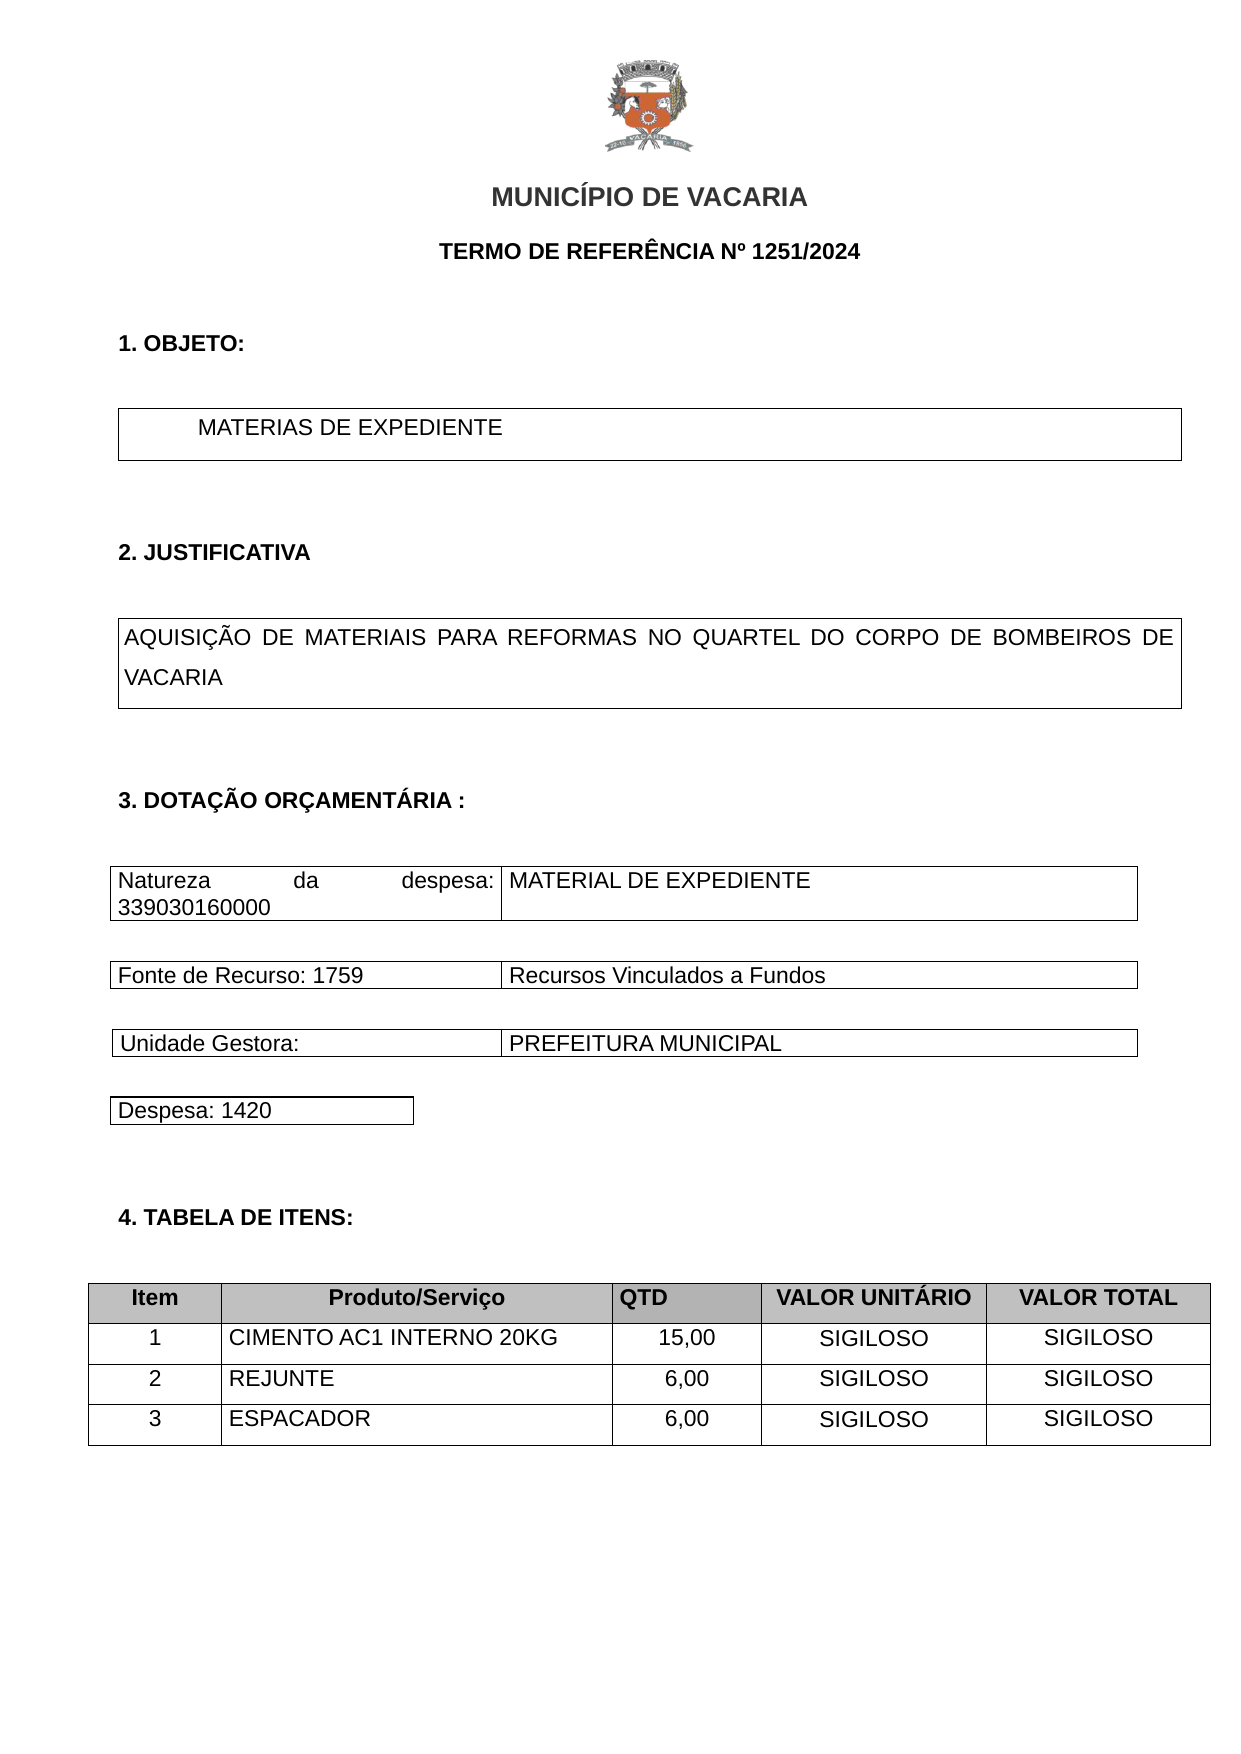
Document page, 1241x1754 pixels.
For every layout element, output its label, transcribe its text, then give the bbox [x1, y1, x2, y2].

table_header VALOR UNITÁRIO [762, 1284, 986, 1323]
table_cell 3 [89, 1405, 221, 1445]
text TERMO DE REFERÊNCIA Nº 1251/2024 [118, 238, 1181, 264]
table_header MATERIAS DE EXPEDIENTE [119, 409, 1181, 459]
table_header Produto/Serviço [222, 1284, 612, 1323]
table_cell ESPACADOR [222, 1405, 612, 1445]
table_cell SIGILOSO [987, 1405, 1210, 1445]
table_cell SIGILOSO [987, 1365, 1210, 1404]
table_cell SIGILOSO [762, 1405, 986, 1445]
text 1. OBJETO: [118, 330, 1181, 356]
table_cell 1 [89, 1324, 221, 1364]
table_cell SIGILOSO [987, 1324, 1210, 1364]
table_header QTD [613, 1284, 761, 1323]
table_header Unidade Gestora: [113, 1030, 501, 1056]
table_header Item [89, 1284, 221, 1323]
table_header Despesa: 1420 [111, 1098, 413, 1124]
table_header Natureza da despesa: 339030160000 [111, 867, 501, 920]
table_cell SIGILOSO [762, 1324, 986, 1364]
table_header AQUISIÇÃO DE MATERIAIS PARA REFORMAS NO QUARTEL DO CORPO DE BOMBEIROS DE VACARIA [119, 619, 1181, 708]
table_header Recursos Vinculados a Fundos [502, 962, 1137, 988]
table_cell 6,00 [613, 1365, 761, 1404]
table_cell 6,00 [613, 1405, 761, 1445]
table_cell CIMENTO AC1 INTERNO 20KG [222, 1324, 612, 1364]
table_header Fonte de Recurso: 1759 [111, 962, 501, 988]
table_header MATERIAL DE EXPEDIENTE [502, 867, 1137, 920]
text 3. DOTAÇÃO ORÇAMENTÁRIA : [118, 787, 1181, 814]
table_cell 15,00 [613, 1324, 761, 1364]
table_cell SIGILOSO [762, 1365, 986, 1404]
table_cell REJUNTE [222, 1365, 612, 1404]
table_cell 2 [89, 1365, 221, 1404]
table_header PREFEITURA MUNICIPAL [502, 1030, 1137, 1056]
text 2. JUSTIFICATIVA [118, 539, 1181, 565]
table_header VALOR TOTAL [987, 1284, 1210, 1323]
text 4. TABELA DE ITENS: [118, 1204, 1181, 1230]
